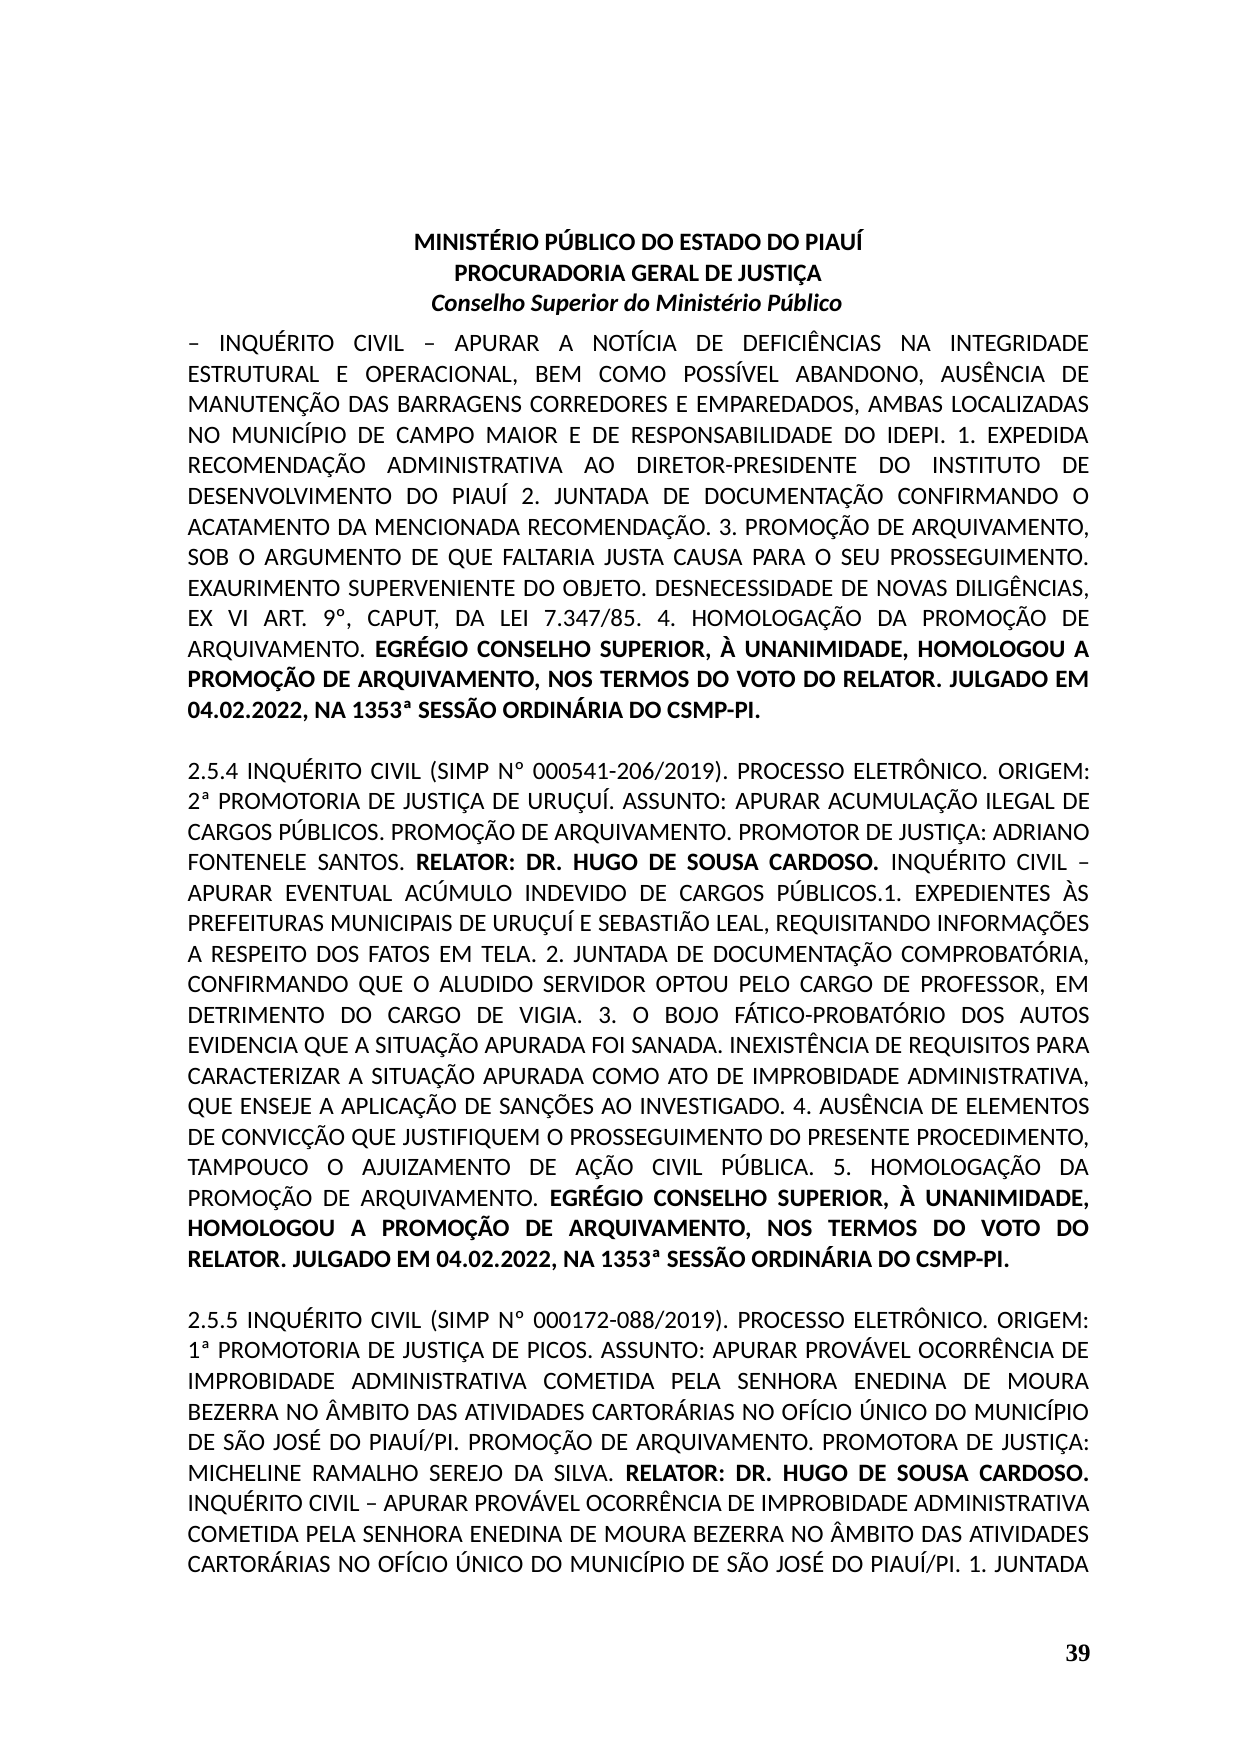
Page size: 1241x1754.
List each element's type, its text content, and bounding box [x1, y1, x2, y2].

text 2.5.5 INQUÉRITO CIVIL (SIMP Nº 000172-088/2019). PROCESSO ELETRÔNICO. ORIGEM: 1ª PROMOTORIA DE JUSTIÇA DE PICOS. ASSUNTO: APURAR PROVÁVEL OCORRÊNCIA DE IMPROBIDADE ADMINISTRATIVA COMETIDA PELA SENHORA ENEDINA DE MOURA BEZERRA NO ÂMBITO DAS ATIVIDADES CARTORÁRIAS NO OFÍCIO ÚNICO DO MUNICÍPIO DE SÃO JOSÉ DO PIAUÍ/PI. PROMOÇÃO DE ARQUIVAMENTO. PROMOTORA DE JUSTIÇA: MICHELINE RAMALHO SEREJO DA SILVA. RELATOR: DR. HUGO DE SOUSA CARDOSO. INQUÉRITO CIVIL – APURAR PROVÁVEL OCORRÊNCIA DE IMPROBIDADE ADMINISTRATIVA COMETIDA PELA SENHORA ENEDINA DE MOURA BEZERRA NO ÂMBITO DAS ATIVIDADES CARTORÁRIAS NO OFÍCIO ÚNICO DO MUNICÍPIO DE SÃO JOSÉ DO PIAUÍ/PI. 1. JUNTADA [187, 1304, 1090, 1579]
text 2.5.4 INQUÉRITO CIVIL (SIMP Nº 000541-206/2019). PROCESSO ELETRÔNICO. ORIGEM: 2ª PROMOTORIA DE JUSTIÇA DE URUÇUÍ. ASSUNTO: APURAR ACUMULAÇÃO ILEGAL DE CARGOS PÚBLICOS. PROMOÇÃO DE ARQUIVAMENTO. PROMOTOR DE JUSTIÇA: ADRIANO FONTENELE SANTOS. RELATOR: DR. HUGO DE SOUSA CARDOSO. INQUÉRITO CIVIL –APURAR EVENTUAL ACÚMULO INDEVIDO DE CARGOS PÚBLICOS.1. EXPEDIENTES ÀS PREFEITURAS MUNICIPAIS DE URUÇUÍ E SEBASTIÃO LEAL, REQUISITANDO INFORMAÇÕES A RESPEITO DOS FATOS EM TELA. 2. JUNTADA DE DOCUMENTAÇÃO COMPROBATÓRIA, CONFIRMANDO QUE O ALUDIDO SERVIDOR OPTOU PELO CARGO DE PROFESSOR, EM DETRIMENTO DO CARGO DE VIGIA. 3. O BOJO FÁTICO-PROBATÓRIO DOS AUTOS EVIDENCIA QUE A SITUAÇÃO APURADA FOI SANADA. INEXISTÊNCIA DE REQUISITOS PARA CARACTERIZAR A SITUAÇÃO APURADA COMO ATO DE IMPROBIDADE ADMINISTRATIVA, QUE ENSEJE A APLICAÇÃO DE SANÇÕES AO INVESTIGADO. 4. AUSÊNCIA DE ELEMENTOS DE CONVICÇÃO QUE JUSTIFIQUEM O PROSSEGUIMENTO DO PRESENTE PROCEDIMENTO, TAMPOUCO O AJUIZAMENTO DE AÇÃO CIVIL PÚBLICA. 5. HOMOLOGAÇÃO DA PROMOÇÃO DE ARQUIVAMENTO. EGRÉGIO CONSELHO SUPERIOR, À UNANIMIDADE, HOMOLOGOU A PROMOÇÃO DE ARQUIVAMENTO, NOS TERMOS DO VOTO Do Relator. JULGADO EM 04.02.2022, NA 1353ª SESSÃO ORDINÁRIA DO CSMP-PI. [187, 755, 1090, 1274]
text – INQUÉRITO CIVIL – APURAR A NOTÍCIA DE DEFICIÊNCIAS NA INTEGRIDADE ESTRUTURAL E OPERACIONAL, BEM COMO POSSÍVEL ABANDONO, AUSÊNCIA DE MANUTENÇÃO DAS BARRAGENS CORREDORES E EMPAREDADOS, AMBAS LOCALIZADAS NO MUNICÍPIO DE CAMPO MAIOR E DE RESPONSABILIDADE DO IDEPI. 1. EXPEDIDA RECOMENDAÇÃO ADMINISTRATIVA AO DIRETOR-PRESIDENTE DO INSTITUTO DE DESENVOLVIMENTO DO PIAUÍ 2. JUNTADA DE DOCUMENTAÇÃO CONFIRMANDO O ACATAMENTO DA MENCIONADA RECOMENDAÇÃO. 3. PROMOÇÃO DE ARQUIVAMENTO, SOB O ARGUMENTO DE QUE FALTARIA JUSTA CAUSA PARA O SEU PROSSEGUIMENTO. EXAURIMENTO SUPERVENIENTE DO OBJETO. DESNECESSIDADE DE NOVAS DILIGÊNCIAS, EX VI ART. 9º, CAPUT, DA LEI 7.347/85. 4. HOMOLOGAÇÃO DA PROMOÇÃO DE ARQUIVAMENTO. EGRÉGIO CONSELHO SUPERIOR, À UNANIMIDADE, HOMOLOGOU A PROMOÇÃO DE ARQUIVAMENTO, NOS TERMOS DO VOTO Do Relator. JULGADO EM 04.02.2022, NA 1353ª SESSÃO ORDINÁRIA DO CSMP-PI. [187, 327, 1090, 724]
